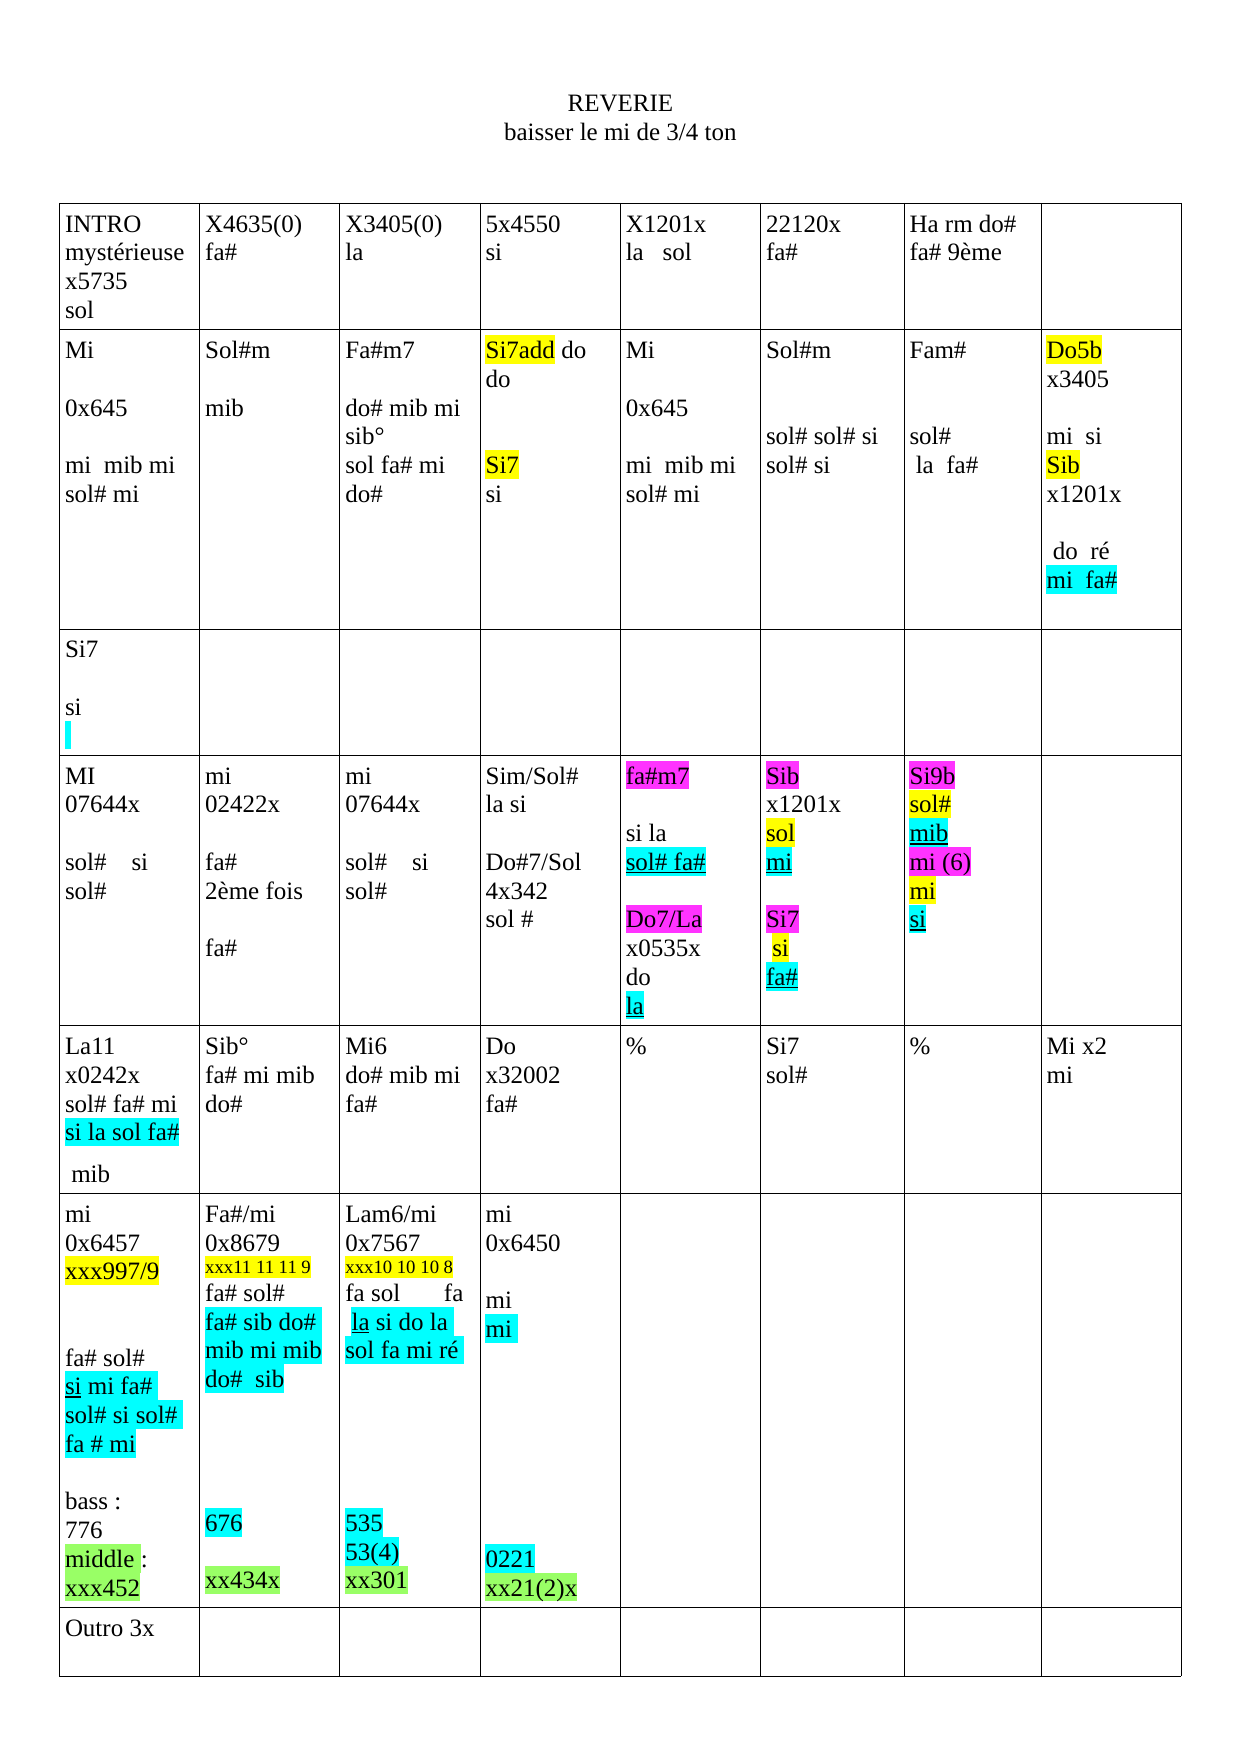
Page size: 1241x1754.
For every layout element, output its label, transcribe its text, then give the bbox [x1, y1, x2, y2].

table_cell Do5b x3405 mi si Sib x1201x do ré mi fa# [1042, 330, 1181, 628]
table_cell Fa#m7 do# mib mi sib° sol fa# mi do# [340, 330, 480, 628]
table_cell Do x32002 fa# [481, 1026, 620, 1193]
table_cell [905, 1194, 1041, 1607]
table_cell Mi 0x645 mi mib mi sol# mi [60, 330, 199, 628]
table_cell [200, 1608, 339, 1676]
table_cell [761, 1194, 904, 1607]
table_header X4635(0) fa# [200, 204, 339, 329]
table_cell Sim/Sol# la si Do#7/Sol 4x342 sol # [481, 756, 620, 1025]
table_cell Fa#/mi 0x8679 xxx11 11 11 9 fa# sol# fa# sib do# mib mi mib do# sib 676 xx434x [200, 1194, 339, 1607]
table_cell Sol#m sol# sol# si sol# si [761, 330, 904, 628]
table_cell [621, 1194, 760, 1607]
table_cell [761, 1608, 904, 1676]
table_cell Si7 sol# [761, 1026, 904, 1193]
table_cell % [621, 1026, 760, 1193]
table_cell mi 0x6457 xxx997/9 fa# sol# si mi fa# sol# si sol# fa # mi bass : 776 middle : xxx452 [60, 1194, 199, 1607]
table_cell [1042, 1608, 1181, 1676]
table_cell Mi x2 mi [1042, 1026, 1181, 1193]
table_cell [340, 630, 480, 755]
table_cell Outro 3x [60, 1608, 199, 1676]
table_cell Mi6 do# mib mi fa# [340, 1026, 480, 1193]
table_cell [481, 630, 620, 755]
text REVERIE [59, 88, 1181, 117]
text baisser le mi de 3/4 ton [59, 117, 1181, 145]
table_cell [621, 1608, 760, 1676]
table_cell [1042, 1194, 1181, 1607]
table_cell mi 0x6450 mi mi 0221 xx21(2)x [481, 1194, 620, 1607]
table_cell La11 x0242x sol# fa# mi si la sol fa# mib [60, 1026, 199, 1193]
table_cell Mi 0x645 mi mib mi sol# mi [621, 330, 760, 628]
table_cell mi 07644x sol# si sol# [340, 756, 480, 1025]
table_header X3405(0) la [340, 204, 480, 329]
table_cell Sib x1201x sol mi Si7 si fa# [761, 756, 904, 1025]
table_header 22120x fa# [761, 204, 904, 329]
table_cell mi 02422x fa# 2ème fois fa# [200, 756, 339, 1025]
table_header [1042, 204, 1181, 329]
table_header 5x4550 si [481, 204, 620, 329]
table_cell [905, 1608, 1041, 1676]
table_cell [621, 630, 760, 755]
table_cell Si9b sol# mib mi (6) mi si [905, 756, 1041, 1025]
table_cell Fam# sol# la fa# [905, 330, 1041, 628]
table_cell fa#m7 si la sol# fa# Do7/La x0535x do la [621, 756, 760, 1025]
table_cell MI 07644x sol# si sol# [60, 756, 199, 1025]
table_cell [200, 630, 339, 755]
table_cell [905, 630, 1041, 755]
table_cell [481, 1608, 620, 1676]
table_header Ha rm do# fa# 9ème [905, 204, 1041, 329]
table_cell [761, 630, 904, 755]
table_cell [340, 1608, 480, 1676]
table_cell [1042, 756, 1181, 1025]
table_cell [1042, 630, 1181, 755]
table_header INTRO mystérieuse x5735 sol [60, 204, 199, 329]
table_cell Sol#m mib [200, 330, 339, 628]
table_cell Lam6/mi 0x7567 xxx10 10 10 8 fa sol fa la si do la sol fa mi ré 535 53(4) xx301 [340, 1194, 480, 1607]
table_cell Sib° fa# mi mib do# [200, 1026, 339, 1193]
table_header X1201x la sol [621, 204, 760, 329]
table_cell % [905, 1026, 1041, 1193]
table_cell Si7add do do Si7 si [481, 330, 620, 628]
table_cell Si7 si [60, 630, 199, 755]
